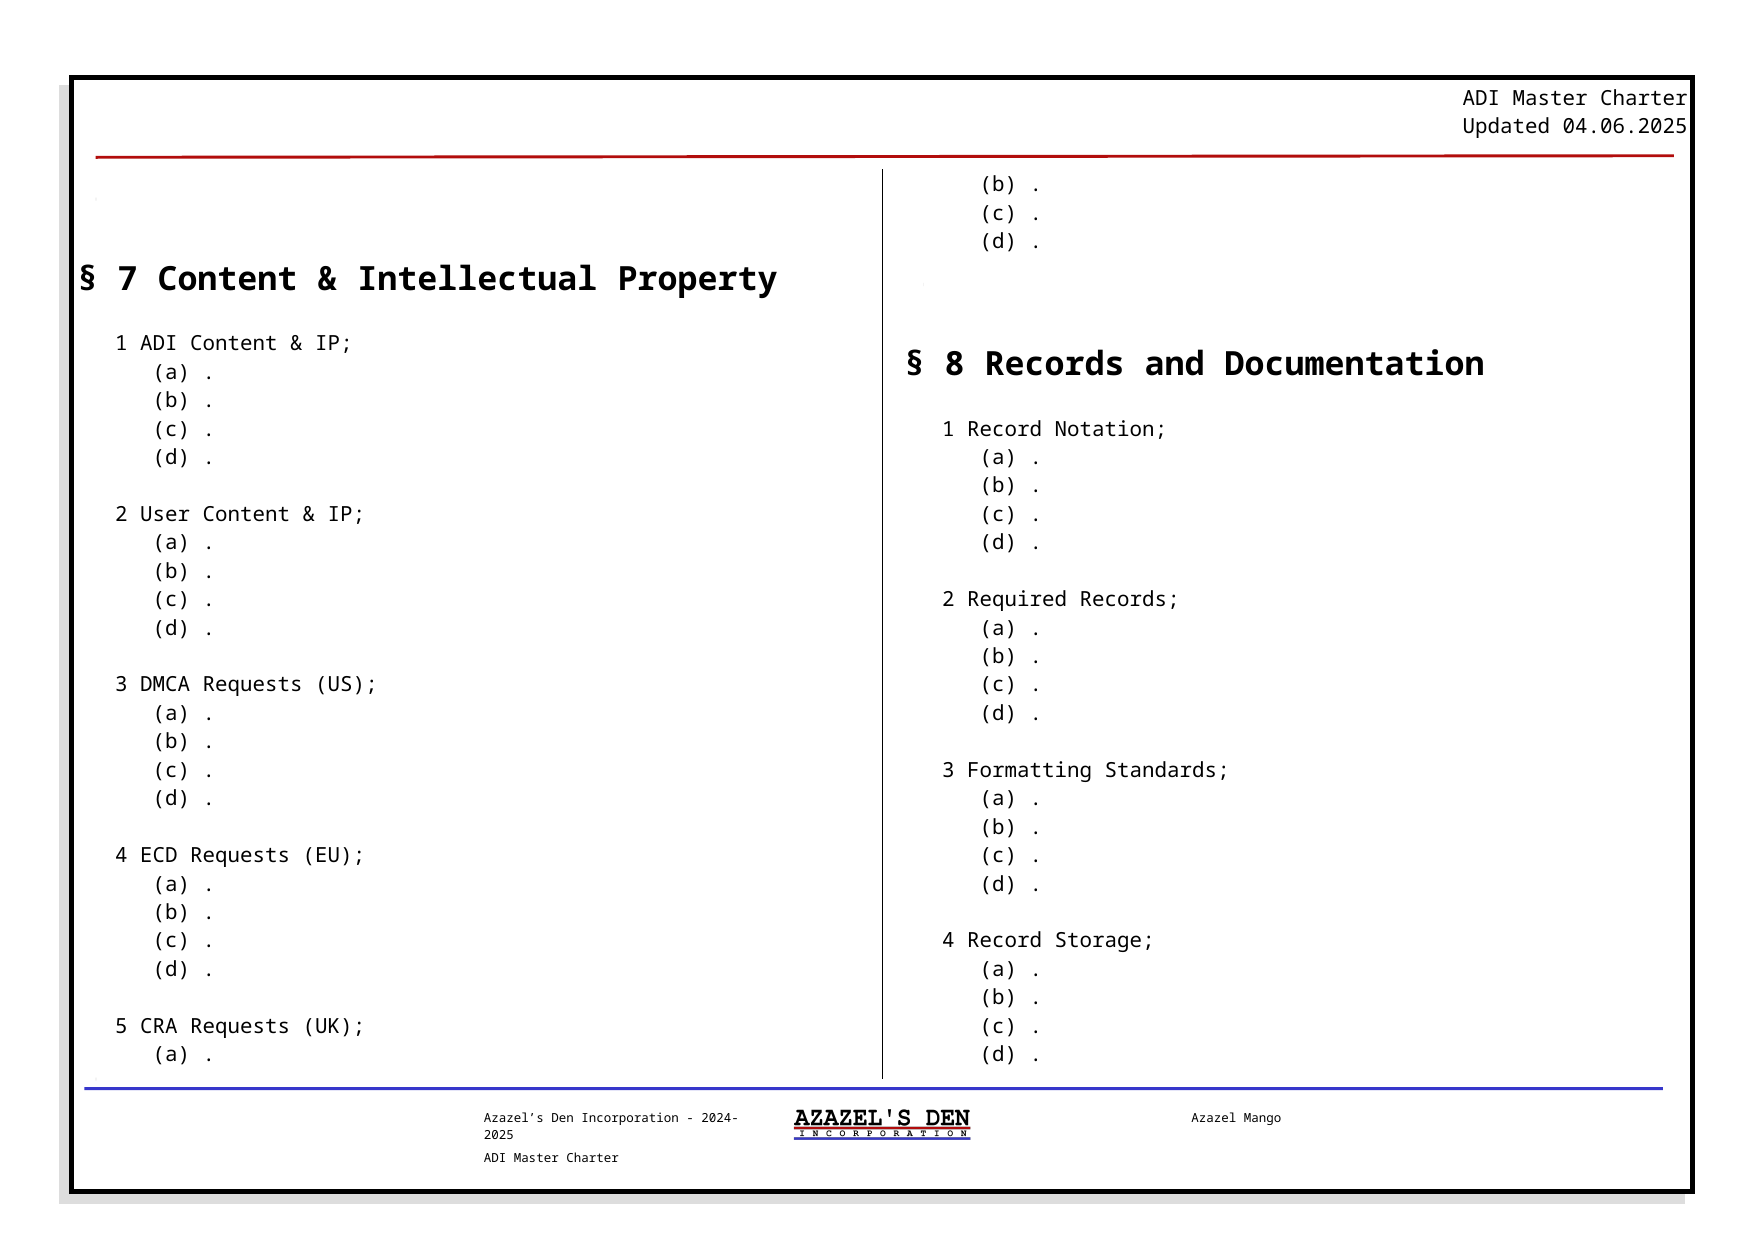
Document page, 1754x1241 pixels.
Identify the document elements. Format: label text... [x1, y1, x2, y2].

text (c) . [77, 414, 860, 442]
text (b) . [904, 471, 1687, 499]
text (c) . [904, 1011, 1687, 1039]
text 1 ADI Content & IP; [77, 328, 860, 357]
text (a) . [904, 613, 1687, 641]
text (d) . [77, 442, 860, 471]
picture [793, 1108, 971, 1142]
text (c) . [904, 840, 1687, 869]
text 1 Record Notation; [904, 414, 1687, 442]
text 4 Record Storage; [904, 926, 1687, 954]
text (b) . [77, 726, 860, 755]
text 3 DMCA Requests (US); [77, 669, 860, 698]
text (b) . [904, 169, 1687, 198]
text (c) . [904, 198, 1687, 226]
text (c) . [77, 926, 860, 954]
text (c) . [77, 755, 860, 783]
text (a) . [904, 783, 1687, 812]
text (a) . [77, 1039, 860, 1068]
text (d) . [904, 698, 1687, 726]
text (d) . [77, 783, 860, 812]
text (a) . [904, 954, 1687, 982]
text (b) . [904, 641, 1687, 669]
text (d) . [904, 869, 1687, 897]
text (a) . [77, 357, 860, 385]
text (c) . [77, 584, 860, 613]
text 5 CRA Requests (UK); [77, 1011, 860, 1039]
text (d) . [904, 527, 1687, 556]
text 2 User Content & IP; [77, 499, 860, 527]
text (b) . [77, 897, 860, 926]
text (d) . [77, 954, 860, 982]
text (c) . [904, 669, 1687, 698]
text (d) . [904, 226, 1687, 254]
text (b) . [77, 556, 860, 584]
text (a) . [77, 698, 860, 726]
text 4 ECD Requests (EU); [77, 840, 860, 869]
text (b) . [77, 385, 860, 414]
text 2 Required Records; [904, 584, 1687, 613]
subtitle § 8 Records and Documentation [904, 340, 1687, 385]
subtitle § 7 Content & Intellectual Property [77, 254, 860, 300]
text (d) . [77, 613, 860, 641]
text (b) . [904, 812, 1687, 840]
text (a) . [904, 442, 1687, 471]
text (a) . [77, 869, 860, 897]
text (a) . [77, 527, 860, 556]
text (d) . [904, 1039, 1687, 1068]
text 3 Formatting Standards; [904, 755, 1687, 783]
text (c) . [904, 499, 1687, 527]
text (b) . [904, 982, 1687, 1011]
